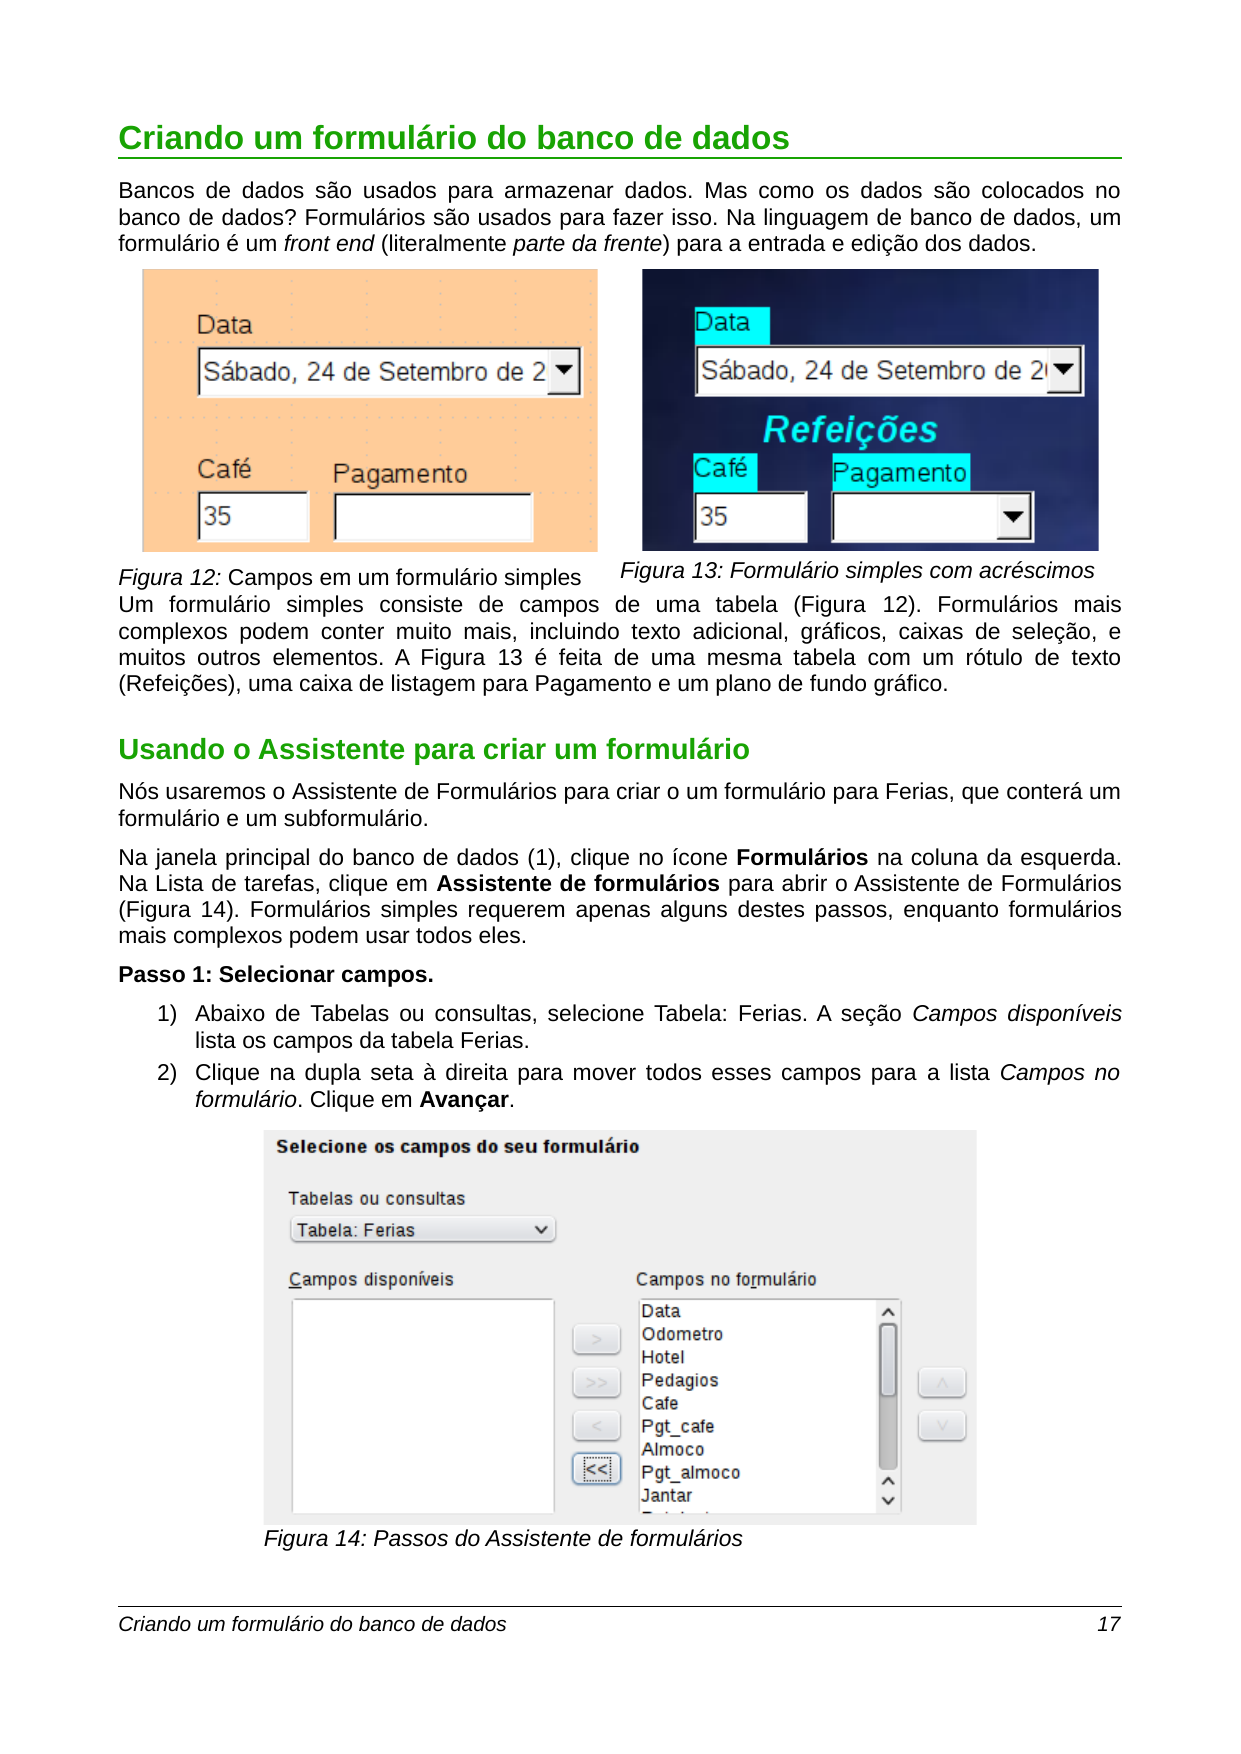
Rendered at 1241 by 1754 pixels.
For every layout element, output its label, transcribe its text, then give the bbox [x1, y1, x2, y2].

list Clique na dupla seta à direita para mover todos esses campos para a lista Campos no formulário. Clique em Avançar. [177, 1059, 1122, 1112]
text Bancos de dados são usados para armazenar dados. Mas como os dados são colocados no banco de dados? Formulários são usados para fazer isso. Na linguagem de banco de dados, um formulário é um front end (literalmente parte da frente) para a entrada e edição dos dados. [118, 177, 1122, 257]
list Abaixo de Tabelas ou consultas, selecione Tabela: Ferias. A seção Campos disponíveis lista os campos da tabela Ferias. [177, 1000, 1122, 1053]
text Nós usaremos o Assistente de Formulários para criar o um formulário para Ferias, que conterá um formulário e um subformulário. [118, 778, 1122, 831]
picture [141, 269, 598, 552]
text Um formulário simples consiste de campos de uma tabela (Figura 12). Formulários mais complexos podem conter muito mais, incluindo texto adicional, gráficos, caixas de seleção, e muitos outros elementos. A Figura 13 é feita de uma mesma tabela com um rótulo de texto (Refeições), uma caixa de listagem para Pagamento e um plano de fundo gráfico. [118, 591, 1122, 697]
text Na janela principal do banco de dados (Figura 1), clique no ícone Formulários na coluna da esquerda. Na Lista de tarefas, clique em Assistente de formulários para abrir o Assistente de Formulários (Figura 14). Formulários simples requerem apenas alguns destes passos, enquanto formulários mais complexos podem usar todos eles. [118, 843, 1122, 949]
text Figura 14: Passos do Assistente de formulários [263, 1525, 977, 1551]
picture [263, 1130, 977, 1525]
picture [642, 269, 1099, 551]
text Passo 1: Selecionar campos. [118, 961, 1122, 988]
table_header [118, 269, 620, 591]
table_header [620, 269, 1122, 591]
subtitle Criando um formulário do banco de dados [118, 118, 1122, 157]
subtitle Usando o Assistente para criar um formulário [118, 732, 1122, 766]
